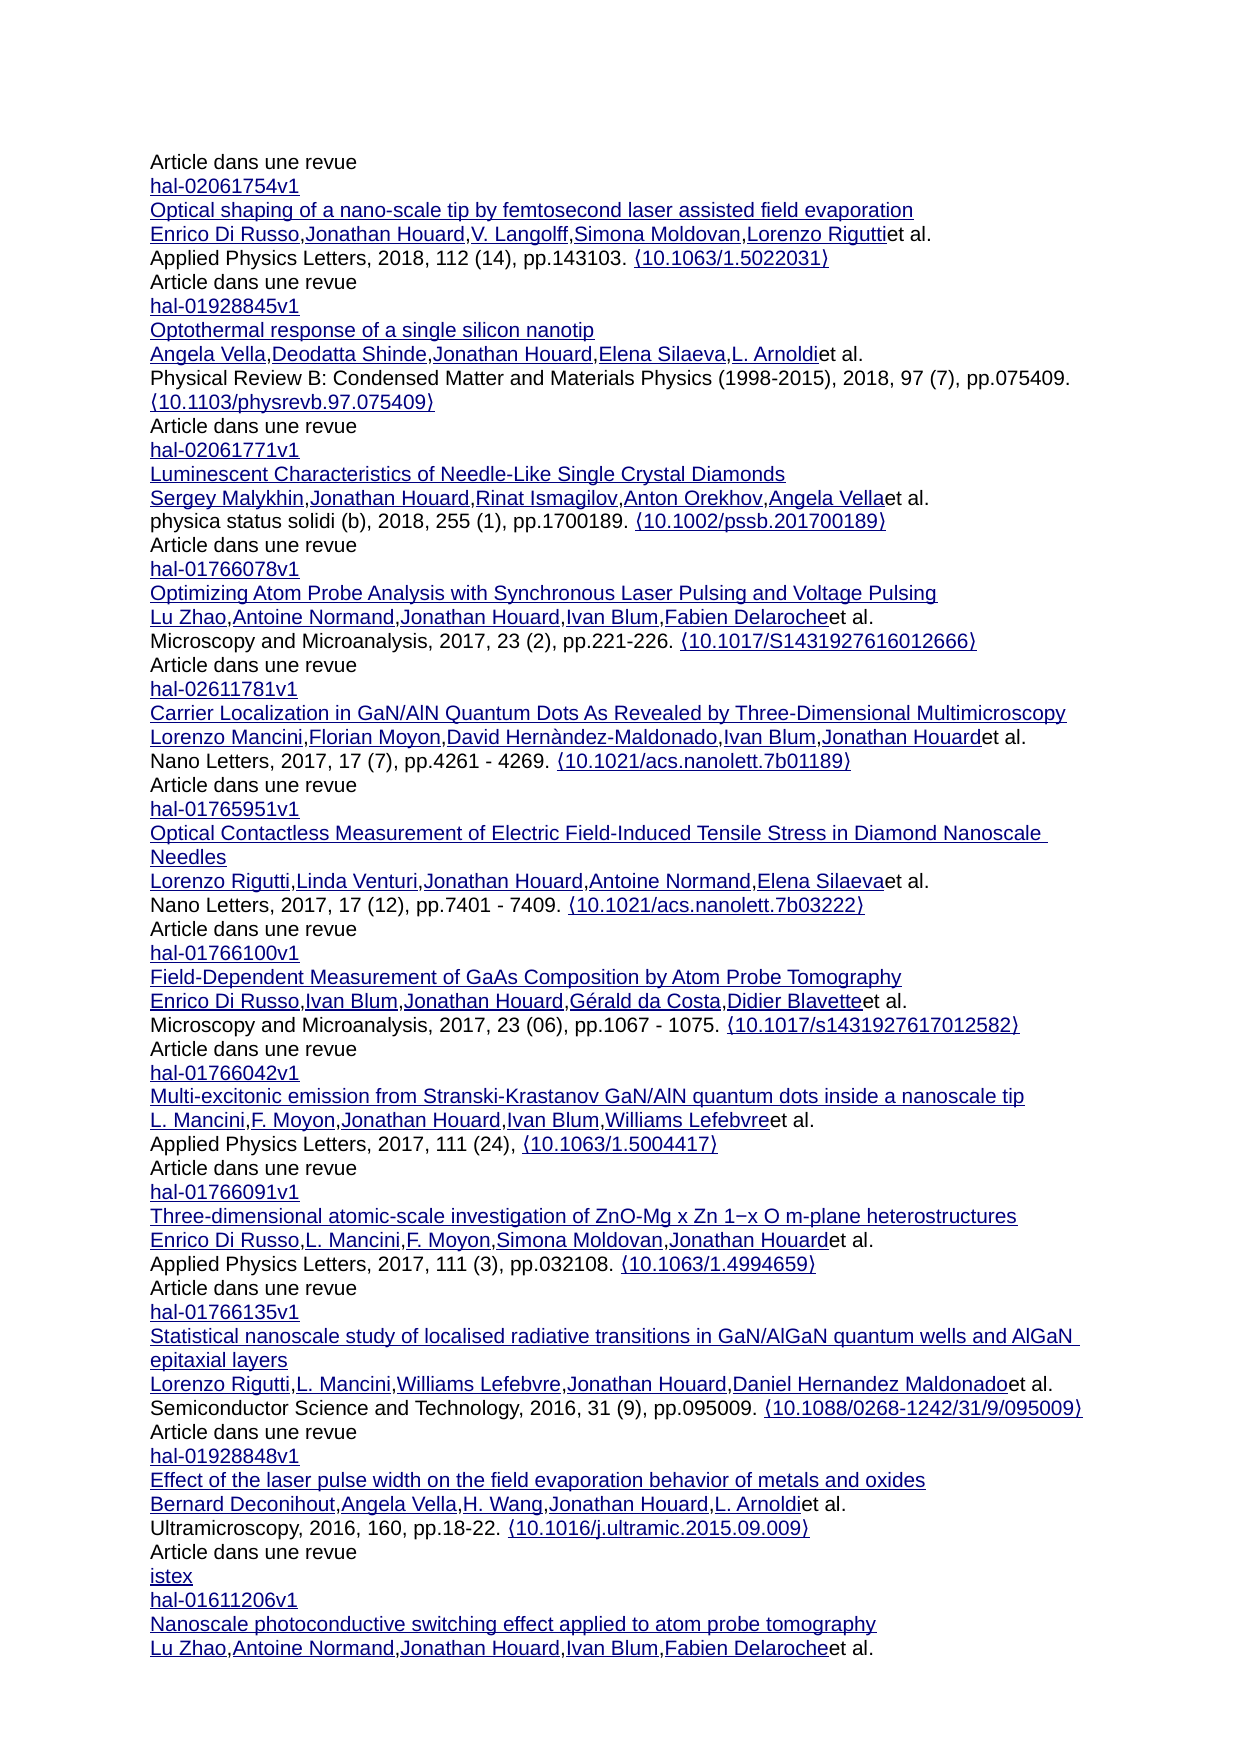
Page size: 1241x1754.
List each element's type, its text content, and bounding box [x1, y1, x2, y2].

table_cell Optothermal response of a single silicon nanotip Angela Vella,Deodatta Shinde,Jonathan Houard,Elena Silaeva,L. Arnoldiet al. Physical Review B: Condensed Matter and Materials Physics (1998-2015), 2018, 97 (7), pp.075409. ⟨10.1103/physrevb.97.075409⟩ Article dans une revue hal-02061771v1 [150, 318, 1090, 461]
table_cell Optimizing Atom Probe Analysis with Synchronous Laser Pulsing and Voltage Pulsing Lu Zhao,Antoine Normand,Jonathan Houard,Ivan Blum,Fabien Delarocheet al. Microscopy and Microanalysis, 2017, 23 (2), pp.221-226. ⟨10.1017/S1431927616012666⟩ Article dans une revue hal-02611781v1 [150, 581, 1090, 701]
table_cell Effect of the laser pulse width on the field evaporation behavior of metals and oxides Bernard Deconihout,Angela Vella,H. Wang,Jonathan Houard,L. Arnoldiet al. Ultramicroscopy, 2016, 160, pp.18-22. ⟨10.1016/j.ultramic.2015.09.009⟩ Article dans une revue istex hal-01611206v1 [150, 1468, 1090, 1611]
table_cell Multi-excitonic emission from Stranski-Krastanov GaN/AlN quantum dots inside a nanoscale tip L. Mancini,F. Moyon,Jonathan Houard,Ivan Blum,Williams Lefebvreet al. Applied Physics Letters, 2017, 111 (24), ⟨10.1063/1.5004417⟩ Article dans une revue hal-01766091v1 [150, 1084, 1090, 1204]
table_cell Article dans une revue hal-02061754v1 [150, 150, 1090, 198]
table_cell Optical shaping of a nano-scale tip by femtosecond laser assisted field evaporation Enrico Di Russo,Jonathan Houard,V. Langolff,Simona Moldovan,Lorenzo Riguttiet al. Applied Physics Letters, 2018, 112 (14), pp.143103. ⟨10.1063/1.5022031⟩ Article dans une revue hal-01928845v1 [150, 198, 1090, 318]
table_cell Optical Contactless Measurement of Electric Field-Induced Tensile Stress in Diamond Nanoscale Needles Lorenzo Rigutti,Linda Venturi,Jonathan Houard,Antoine Normand,Elena Silaevaet al. Nano Letters, 2017, 17 (12), pp.7401 - 7409. ⟨10.1021/acs.nanolett.7b03222⟩ Article dans une revue hal-01766100v1 [150, 821, 1090, 964]
table_cell Field-Dependent Measurement of GaAs Composition by Atom Probe Tomography Enrico Di Russo,Ivan Blum,Jonathan Houard,Gérald da Costa,Didier Blavetteet al. Microscopy and Microanalysis, 2017, 23 (06), pp.1067 - 1075. ⟨10.1017/s1431927617012582⟩ Article dans une revue hal-01766042v1 [150, 965, 1090, 1084]
table_cell Three-dimensional atomic-scale investigation of ZnO-Mg x Zn 1−x O m-plane heterostructures Enrico Di Russo,L. Mancini,F. Moyon,Simona Moldovan,Jonathan Houardet al. Applied Physics Letters, 2017, 111 (3), pp.032108. ⟨10.1063/1.4994659⟩ Article dans une revue hal-01766135v1 [150, 1204, 1090, 1324]
table_cell Luminescent Characteristics of Needle-Like Single Crystal Diamonds Sergey Malykhin,Jonathan Houard,Rinat Ismagilov,Anton Orekhov,Angela Vellaet al. physica status solidi (b), 2018, 255 (1), pp.1700189. ⟨10.1002/pssb.201700189⟩ Article dans une revue hal-01766078v1 [150, 461, 1090, 581]
table_cell Carrier Localization in GaN/AlN Quantum Dots As Revealed by Three-Dimensional Multimicroscopy Lorenzo Mancini,Florian Moyon,David Hernàndez-Maldonado,Ivan Blum,Jonathan Houardet al. Nano Letters, 2017, 17 (7), pp.4261 - 4269. ⟨10.1021/acs.nanolett.7b01189⟩ Article dans une revue hal-01765951v1 [150, 701, 1090, 821]
table_cell Statistical nanoscale study of localised radiative transitions in GaN/AlGaN quantum wells and AlGaN epitaxial layers Lorenzo Rigutti,L. Mancini,Williams Lefebvre,Jonathan Houard,Daniel Hernandez Maldonadoet al. Semiconductor Science and Technology, 2016, 31 (9), pp.095009. ⟨10.1088/0268-1242/31/9/095009⟩ Article dans une revue hal-01928848v1 [150, 1324, 1090, 1468]
table_cell Nanoscale photoconductive switching effect applied to atom probe tomography Lu Zhao,Antoine Normand,Jonathan Houard,Ivan Blum,Fabien Delarocheet al. [150, 1611, 1090, 1659]
